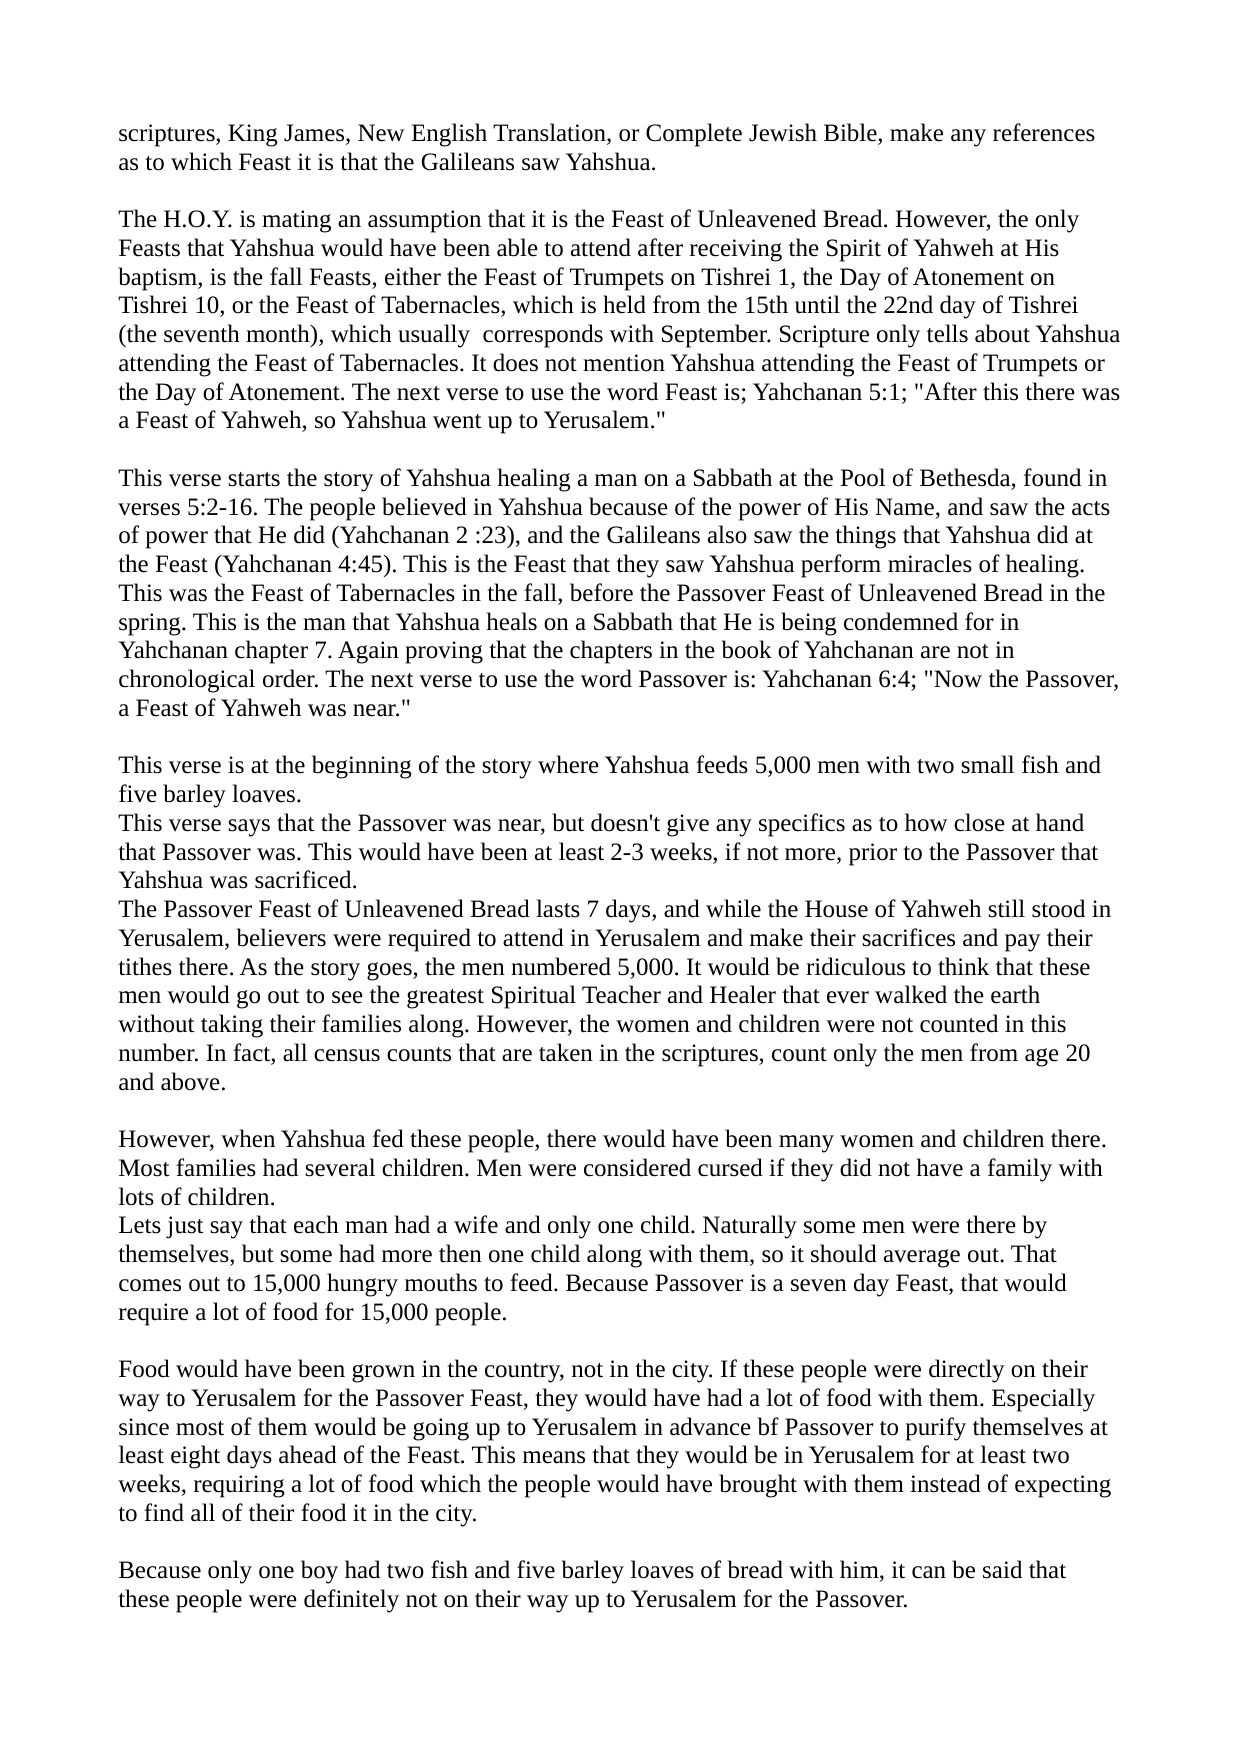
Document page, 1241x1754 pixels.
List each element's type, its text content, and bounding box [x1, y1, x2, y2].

text The Passover Feast of Unleavened Bread lasts 7 days, and while the House of Yahweh still stood in Yerusalem, believers were required to attend in Yerusalem and make their sacrifices and pay their tithes there. As the story goes, the men numbered 5,000. It would be ridiculous to think that these men would go out to see the greatest Spiritual Teacher and Healer that ever walked the earth without taking their families along. However, the women and children were not counted in this number. In fact, all census counts that are taken in the scriptures, count only the men from age 20 and above. [118, 894, 1122, 1096]
text Lets just say that each man had a wife and only one child. Naturally some men were there by themselves, but some had more then one child along with them, so it should average out. That comes out to 15,000 hungry mouths to feed. Because Passover is a seven day Feast, that would require a lot of food for 15,000 people. [118, 1211, 1122, 1326]
text However, when Yahshua fed these people, there would have been many women and children there. Most families had several children. Men were considered cursed if they did not have a family with lots of children. [118, 1124, 1122, 1211]
text This verse says that the Passover was near, but doesn't give any specifics as to how close at hand that Passover was. This would have been at least 2-3 weeks, if not more, prior to the Passover that Yahshua was sacrificed. [118, 808, 1122, 894]
text scriptures, King James, New English Translation, or Complete Jewish Bible, make any references as to which Feast it is that the Galileans saw Yahshua. [118, 118, 1122, 176]
text This verse starts the story of Yahshua healing a man on a Sabbath at the Pool of Bethesda, found in verses 5:2-16. The people believed in Yahshua because of the power of His Name, and saw the acts of power that He did (Yahchanan 2 :23), and the Galileans also saw the things that Yahshua did at the Feast (Yahchanan 4:45). This is the Feast that they saw Yahshua perform miracles of healing. This was the Feast of Tabernacles in the fall, before the Passover Feast of Unleavened Bread in the spring. This is the man that Yahshua heals on a Sabbath that He is being condemned for in Yahchanan chapter 7. Again proving that the chapters in the book of Yahchanan are not in chronological order. The next verse to use the word Passover is: Yahchanan 6:4; "Now the Passover, a Feast of Yahweh was near." [118, 463, 1122, 722]
text attending the Feast of Tabernacles. It does not mention Yahshua attending the Feast of Trumpets or the Day of Atonement. The next verse to use the word Feast is; Yahchanan 5:1; "After this there was a Feast of Yahweh, so Yahshua went up to Yerusalem." [118, 348, 1122, 434]
text Because only one boy had two fish and five barley loaves of bread with him, it can be said that these people were definitely not on their way up to Yerusalem for the Passover. [118, 1556, 1122, 1613]
text Food would have been grown in the country, not in the city. If these people were directly on their way to Yerusalem for the Passover Feast, they would have had a lot of food with them. Especially since most of them would be going up to Yerusalem in advance bf Passover to purify themselves at least eight days ahead of the Feast. This means that they would be in Yerusalem for at least two weeks, requiring a lot of food which the people would have brought with them instead of expecting to find all of their food it in the city. [118, 1354, 1122, 1527]
text The H.O.Y. is mating an assumption that it is the Feast of Unleavened Bread. However, the only Feasts that Yahshua would have been able to attend after receiving the Spirit of Yahweh at His baptism, is the fall Feasts, either the Feast of Trumpets on Tishrei 1, the Day of Atonement on Tishrei 10, or the Feast of Tabernacles, which is held from the 15th until the 22nd day of Tishrei (the seventh month), which usually corresponds with September. Scripture only tells about Yahshua [118, 204, 1122, 348]
text This verse is at the beginning of the story where Yahshua feeds 5,000 men with two small fish and five barley loaves. [118, 751, 1122, 808]
